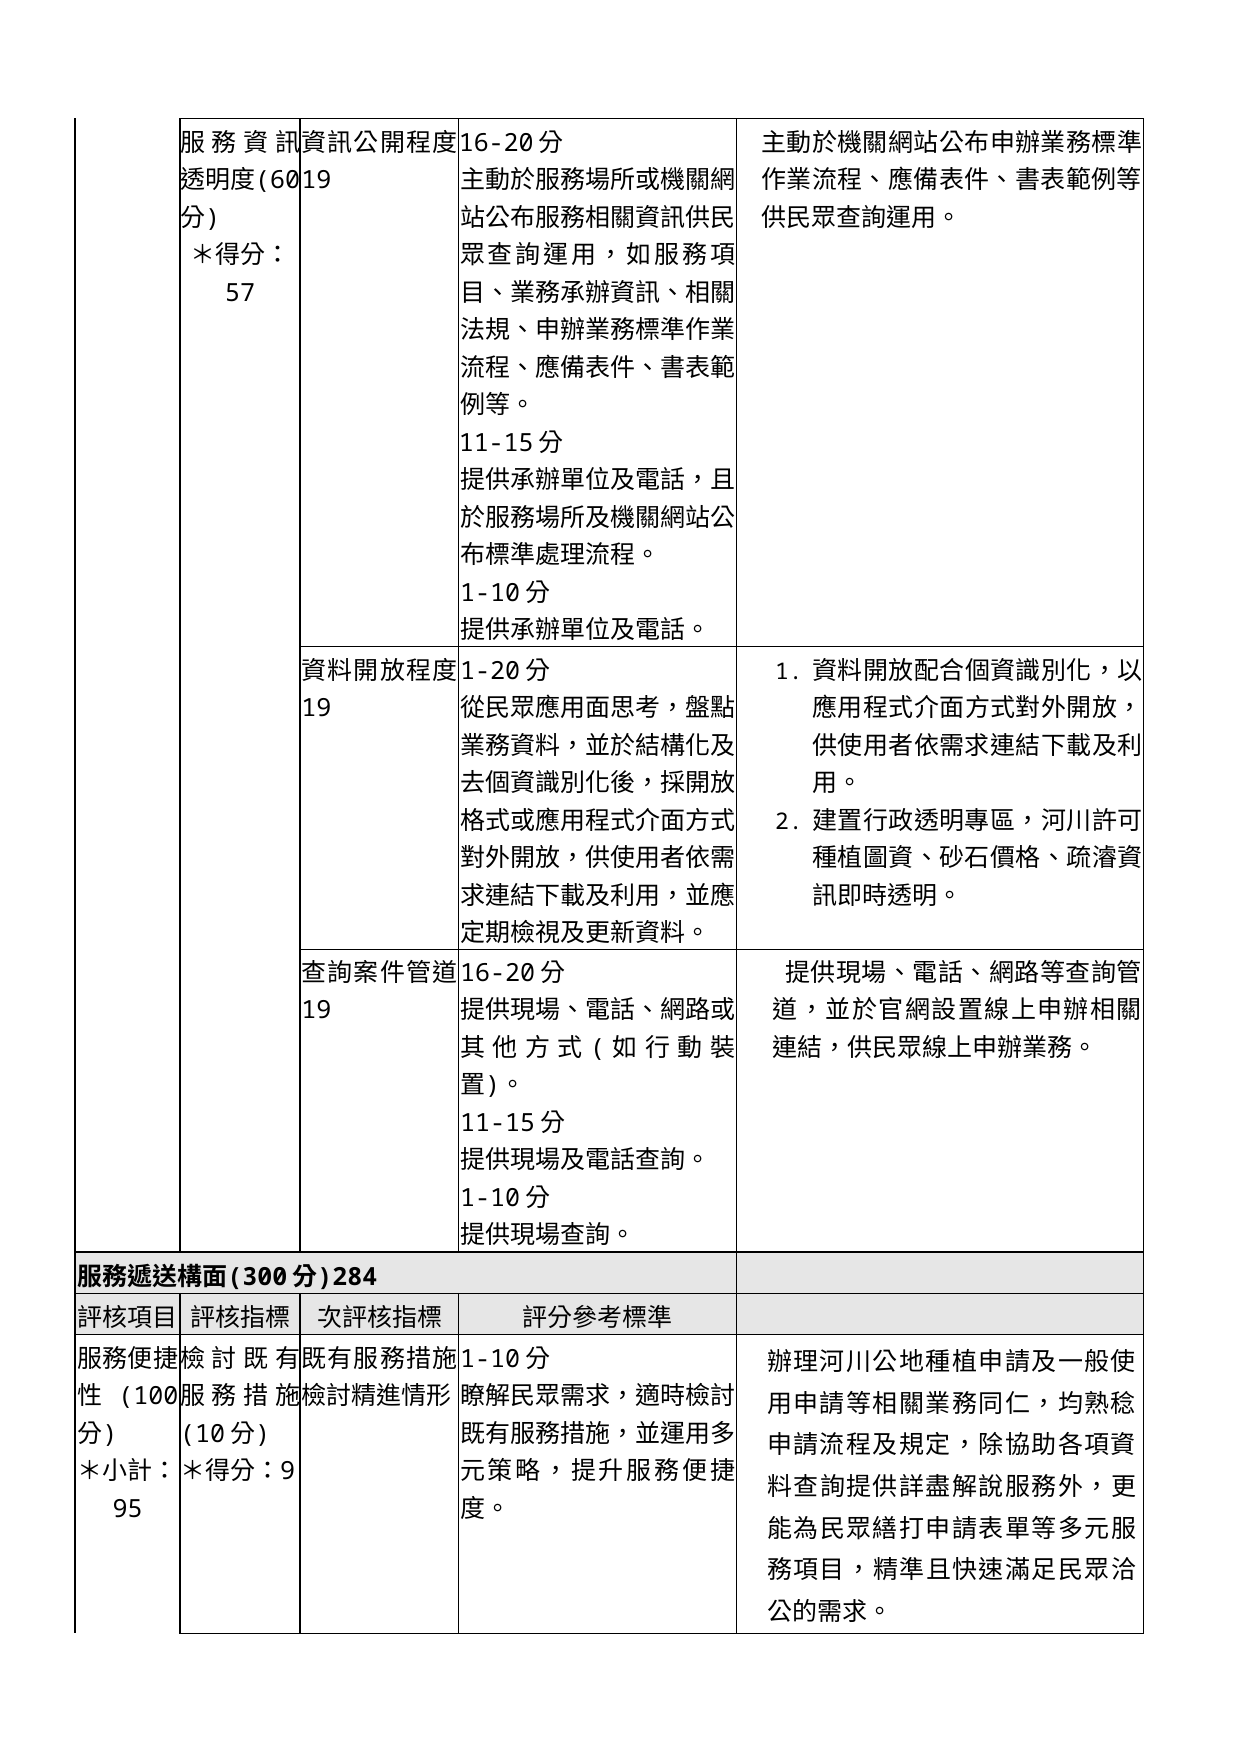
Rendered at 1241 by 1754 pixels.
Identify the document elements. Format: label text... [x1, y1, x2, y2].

table_cell 評核指標 [181, 1294, 299, 1334]
table_cell 16-20分 提供現場、電話、網路或其他方式(如行動裝置)。 11-15分 提供現場及電話查詢。 1-10分 提供現場查詢。 [459, 950, 736, 1251]
table_cell 提供現場、電話、網路等查詢管道，並於官網設置線上申辦相關連結，供民眾線上申辦業務。 [737, 950, 1143, 1251]
table_cell 1-20分 從民眾應用面思考，盤點業務資料，並於結構化及去個資識別化後，採開放格式或應用程式介面方式對外開放，供使用者依需求連結下載及利用，並應定期檢視及更新資料。 [459, 647, 736, 949]
table_cell 資料開放程度19 [301, 647, 458, 949]
table_cell 既有服務措施檢討精進情形 [301, 1335, 458, 1633]
table_cell [181, 949, 299, 1251]
table_cell 資料開放配合個資識別化，以應用程式介面方式對外開放，供使用者依需求連結下載及利用。 建置行政透明專區，河川許可種植圖資、砂石價格、疏濬資訊即時透明。 [737, 647, 1143, 949]
table_cell [737, 1253, 1143, 1293]
table_cell 查詢案件管道19 [301, 950, 458, 1251]
table_cell 資訊公開程度19 [301, 119, 458, 646]
table_cell 評核項目 [76, 1294, 179, 1334]
table_cell [76, 949, 179, 1251]
table_cell [181, 646, 299, 949]
table_cell 16-20分 主動於服務場所或機關網站公布服務相關資訊供民眾查詢運用，如服務項目、業務承辦資訊、相關法規、申辦業務標準作業流程、應備表件、書表範例等。 11-15分 提供承辦單位及電話，且於服務場所及機關網站公布標準處理流程。 1-10分 提供承辦單位及電話。 [459, 119, 736, 646]
table_cell 評分參考標準 [459, 1294, 736, 1334]
table_cell 1-10分 瞭解民眾需求，適時檢討既有服務措施，並運用多元策略，提升服務便捷度。 [459, 1335, 736, 1633]
table_cell 檢討既有服務措施(10分) ＊得分：9 [181, 1335, 299, 1633]
table_cell 服務資訊透明度(60分) ＊得分：57 [181, 119, 299, 646]
table_cell 次評核指標 [301, 1294, 458, 1334]
table_cell 辦理河川公地種植申請及一般使用申請等相關業務同仁，均熟稔申請流程及規定，除協助各項資料查詢提供詳盡解說服務外，更能為民眾繕打申請表單等多元服務項目，精準且快速滿足民眾洽公的需求。 [737, 1335, 1143, 1633]
table_cell [737, 1294, 1143, 1334]
table_cell 主動於機關網站公布申辦業務標準作業流程、應備表件、書表範例等供民眾查詢運用。 [737, 119, 1143, 646]
table_cell 服務便捷性(100分) ＊小計：95 [76, 1335, 179, 1633]
table_cell 服務遞送構面(300分)284 [76, 1253, 736, 1293]
